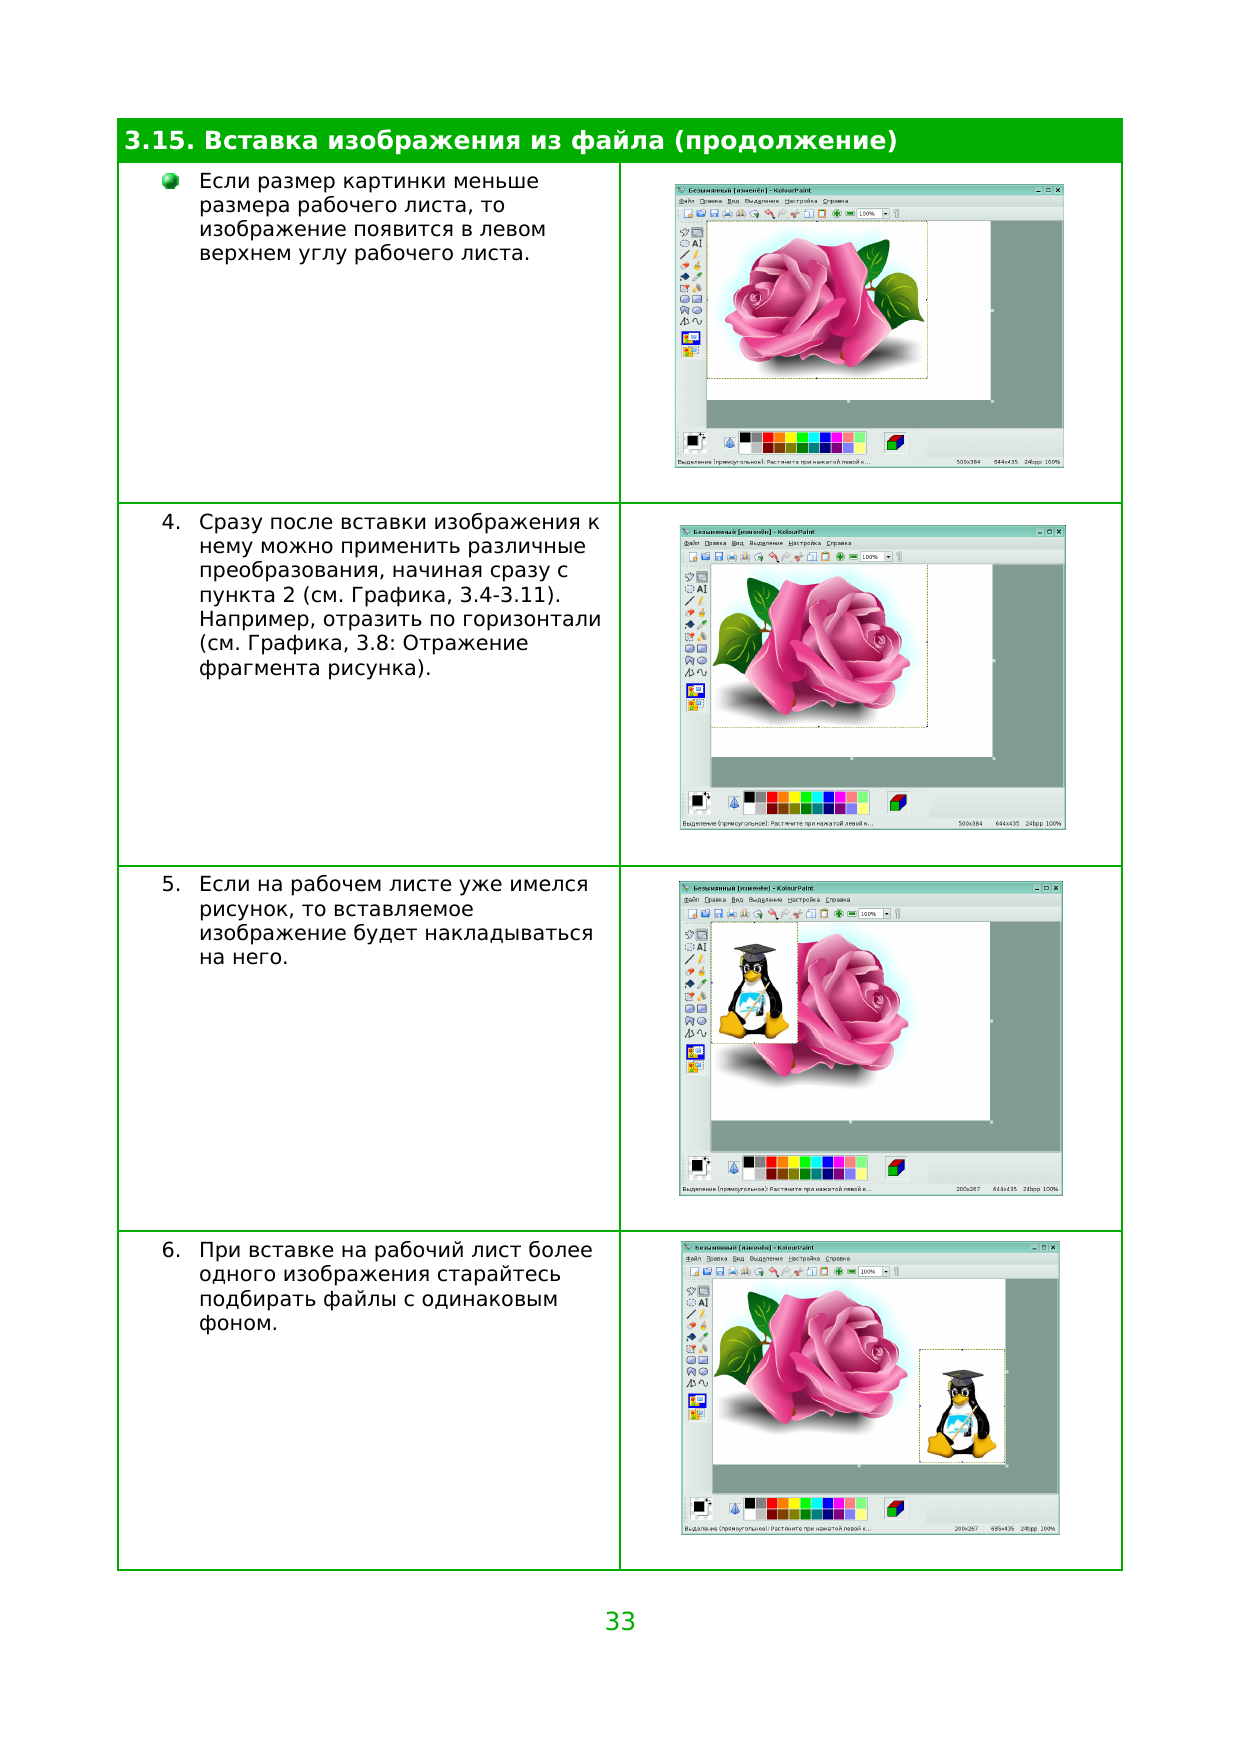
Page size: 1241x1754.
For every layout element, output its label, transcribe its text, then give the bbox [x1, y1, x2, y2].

table_cell При вставке на рабочий лист более одного изображения старайтесь подбирать файлы с одинаковым фоном. [119, 1232, 619, 1569]
picture [679, 881, 1063, 1196]
table_cell Если на рабочем листе уже имелся рисунок, то вставляемое изображение будет накладываться на него. [119, 867, 619, 1230]
table_cell Если размер картинки меньше размера рабочего листа, то изображение появится в левом верхнем углу рабочего листа. [119, 163, 619, 502]
table_cell [621, 867, 1121, 1230]
picture [679, 525, 1066, 830]
picture [681, 1241, 1060, 1535]
picture [674, 184, 1064, 468]
table_cell [621, 163, 1121, 502]
table_cell Сразу после вставки изображения к нему можно применить различные преобразования, начиная сразу с пункта 2 (см. Графика, 3.4-3.11). Например, отразить по горизонтали (см. Графика, 3.8: Отражение фрагмента рисунка). [119, 504, 619, 864]
picture [162, 173, 179, 189]
table_cell [621, 504, 1121, 864]
table_cell [621, 1232, 1121, 1569]
table_header 3.15. Вставка изображения из файла (продолжение) [119, 120, 1121, 161]
